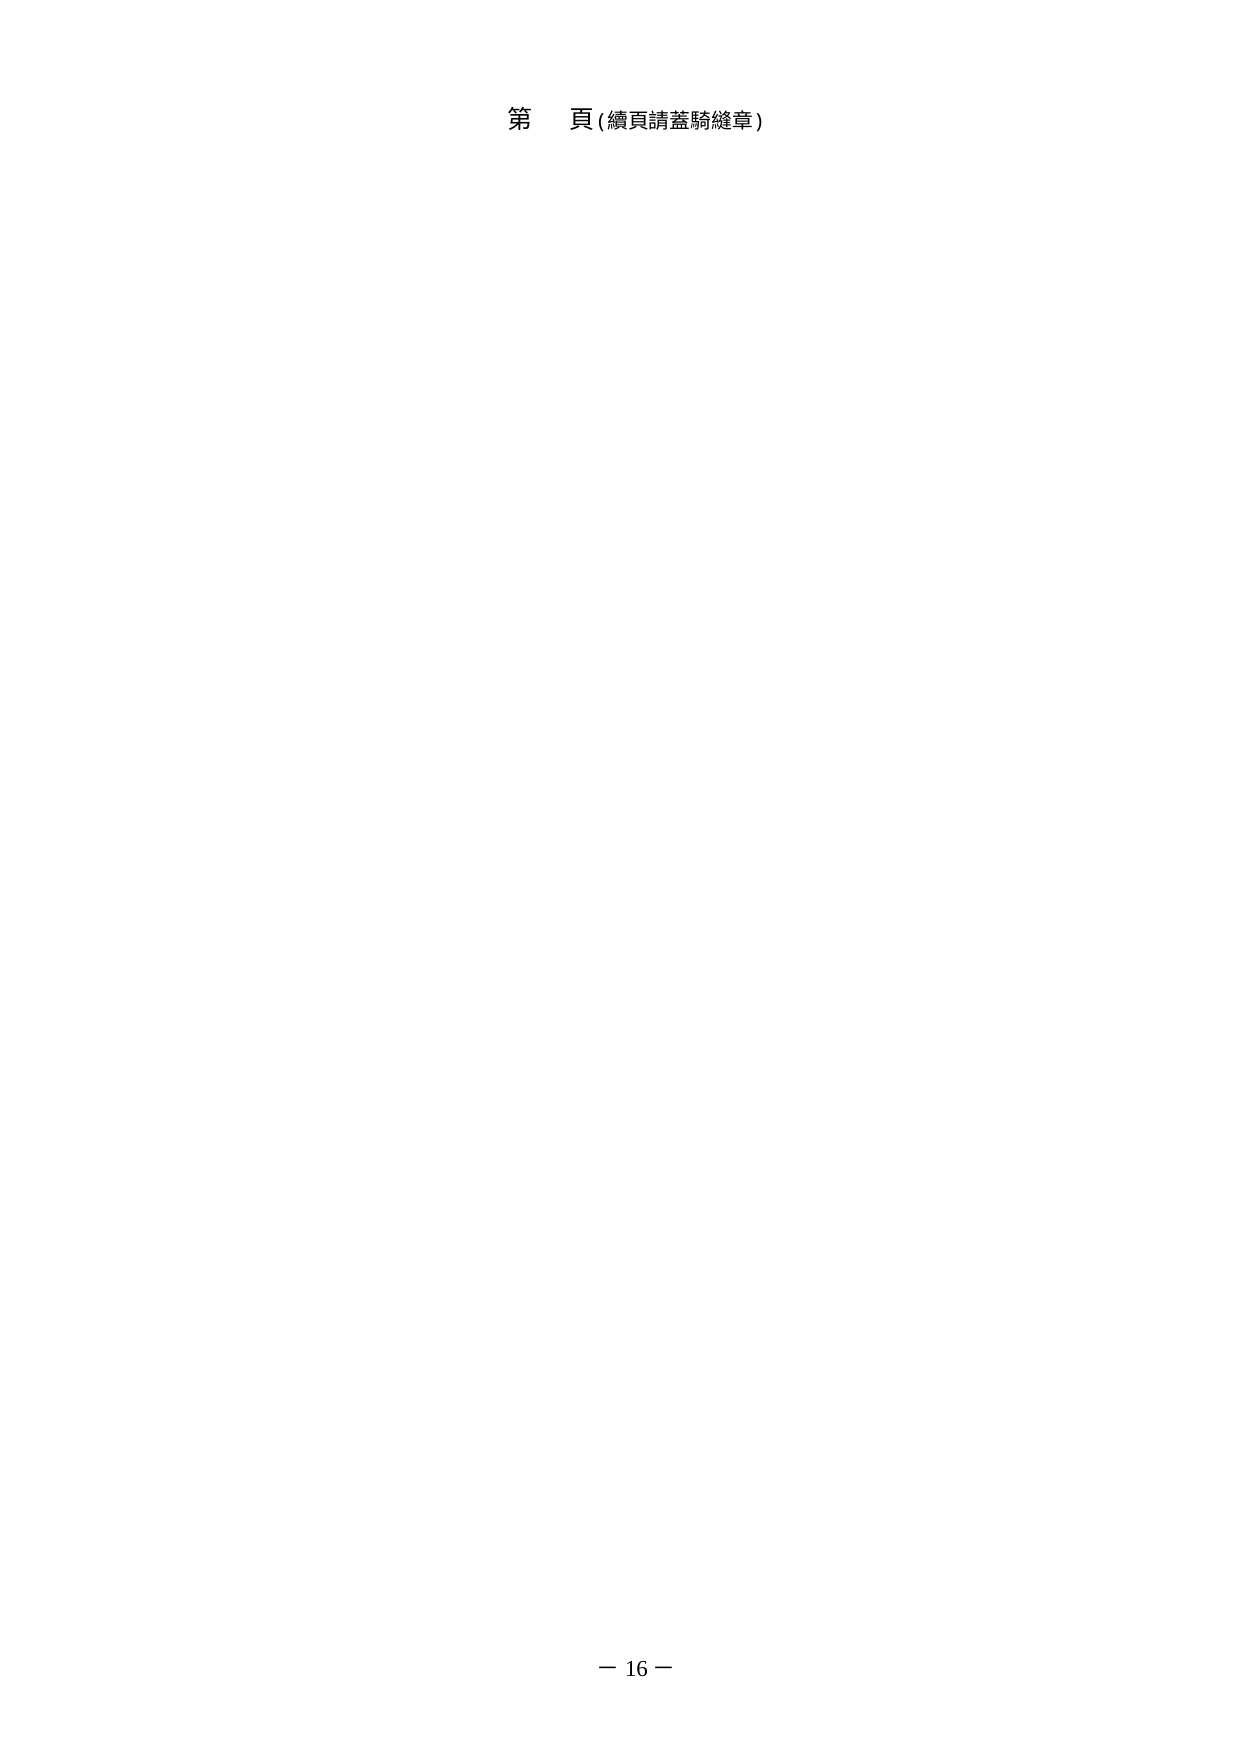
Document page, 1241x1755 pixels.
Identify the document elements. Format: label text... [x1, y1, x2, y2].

text 第 頁(續頁請蓋騎縫章) [150, 99, 1122, 135]
